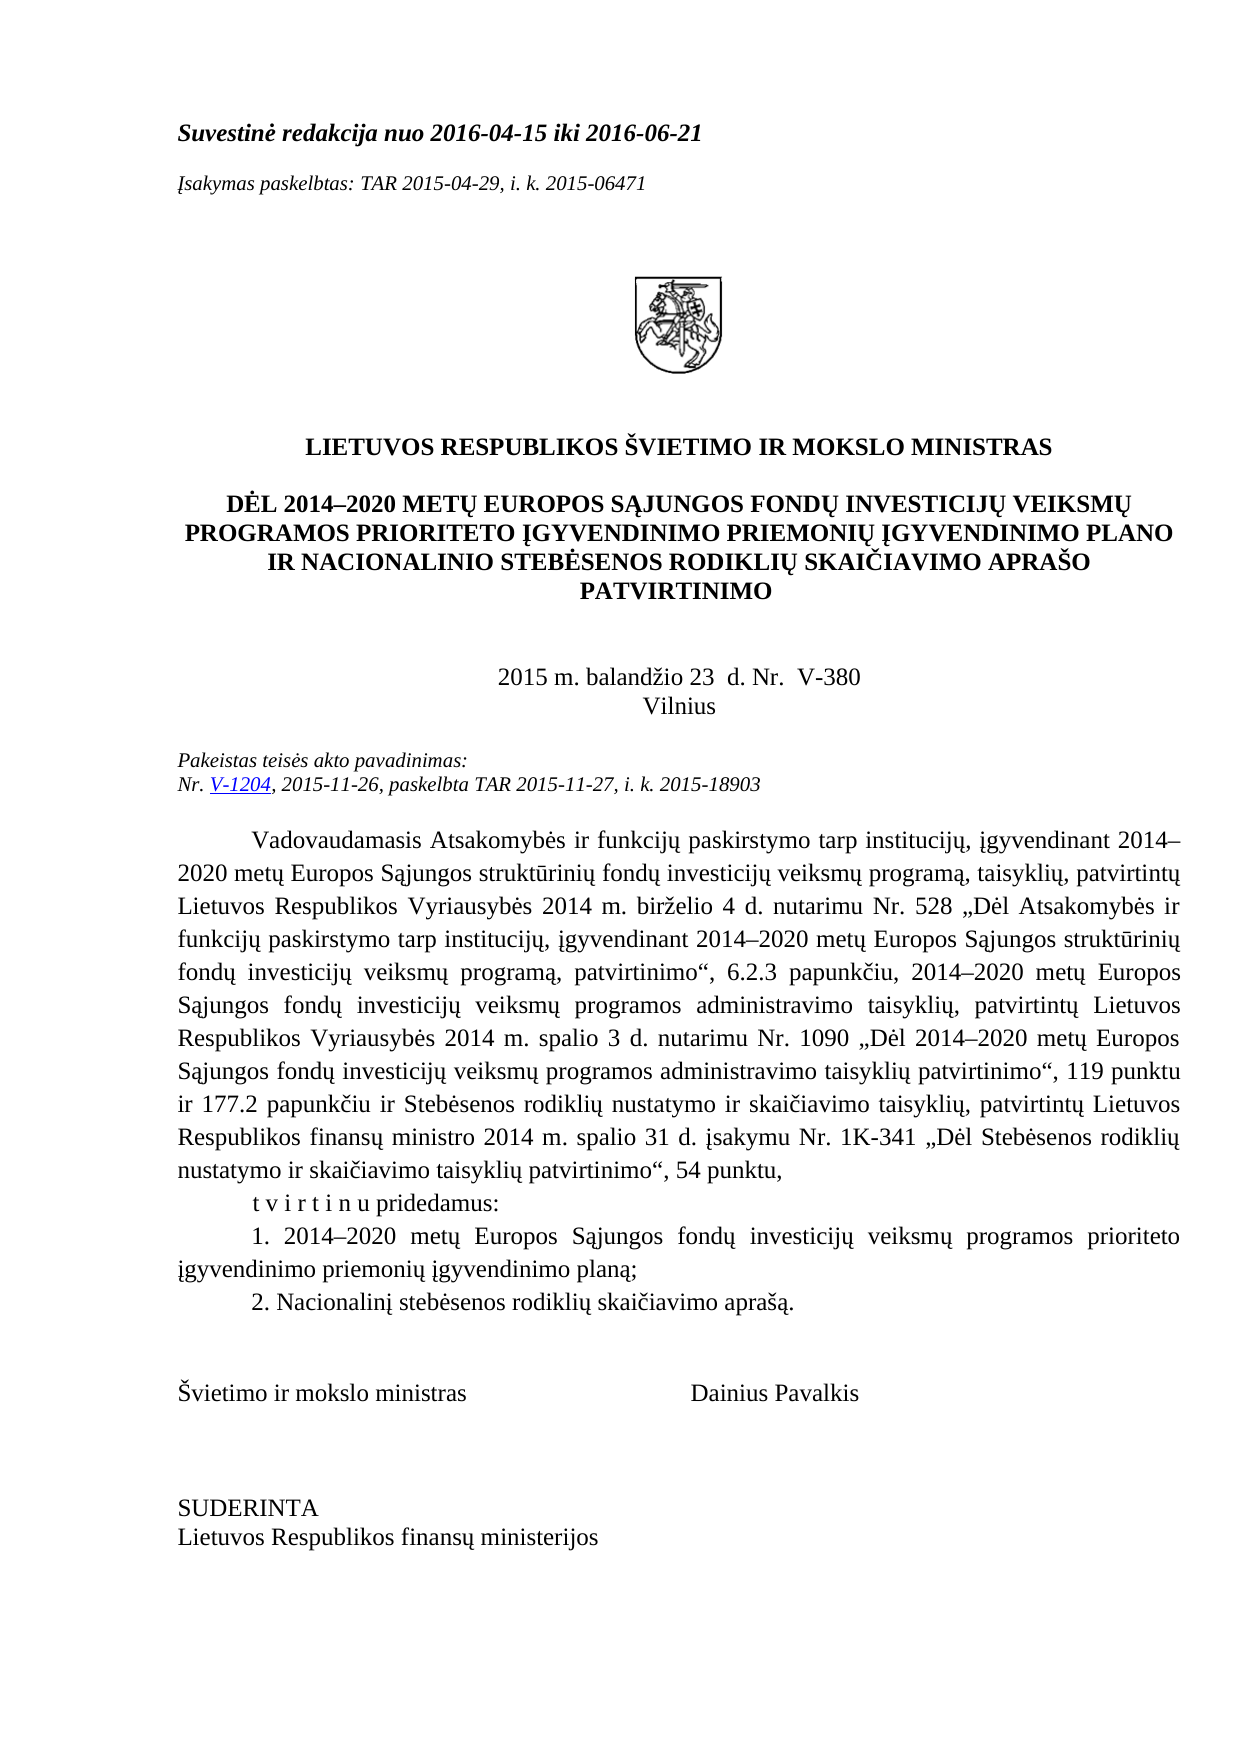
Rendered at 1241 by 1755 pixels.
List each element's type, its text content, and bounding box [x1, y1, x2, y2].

text 1. 2014–2020 metų Europos Sąjungos fondų investicijų veiksmų programos prioriteto įgyvendinimo priemonių įgyvendinimo planą; [177, 1221, 1181, 1283]
text SUDERINTA [177, 1493, 1181, 1522]
text 2015 m. balandžio 23 d. Nr. V-380 [177, 662, 1181, 691]
text Lietuvos Respublikos finansų ministerijos [177, 1522, 1181, 1551]
text Švietimo ir mokslo ministras Dainius Pavalkis [177, 1378, 1181, 1407]
text Suvestinė redakcija nuo 2016-04-15 iki 2016-06-21 [177, 118, 1181, 147]
text 2. Nacionalinį stebėsenos rodiklių skaičiavimo aprašą. [177, 1287, 1181, 1316]
text Vilnius [177, 691, 1181, 719]
text Vadovaudamasis Atsakomybės ir funkcijų paskirstymo tarp institucijų, įgyvendinant 2014–2020 metų Europos Sąjungos struktūrinių fondų investicijų veiksmų programą, taisyklių, patvirtintų Lietuvos Respublikos Vyriausybės 2014 m. birželio 4 d. nutarimu Nr. 528 „Dėl Atsakomybės ir funkcijų paskirstymo tarp institucijų, įgyvendinant 2014–2020 metų Europos Sąjungos struktūrinių fondų investicijų veiksmų programą, patvirtinimo“, 6.2.3 papunkčiu, 2014–2020 metų Europos Sąjungos fondų investicijų veiksmų programos administravimo taisyklių, patvirtintų Lietuvos Respublikos Vyriausybės 2014 m. spalio 3 d. nutarimu Nr. 1090 „Dėl 2014–2020 metų Europos Sąjungos fondų investicijų veiksmų programos administravimo taisyklių patvirtinimo“, 119 punktu ir 177.2 papunkčiu ir Stebėsenos rodiklių nustatymo ir skaičiavimo taisyklių, patvirtintų Lietuvos Respublikos finansų ministro 2014 m. spalio 31 d. įsakymu Nr. 1K-341 „Dėl Stebėsenos rodiklių nustatymo ir skaičiavimo taisyklių patvirtinimo“, 54 punktu, [177, 825, 1181, 1184]
text Pakeistas teisės akto pavadinimas: [177, 748, 1181, 772]
text DĖL 2014–2020 METŲ EUROPOS SĄJUNGOS FONDŲ INVESTICIJŲ VEIKSMŲ PROGRAMOS PRIORITETO ĮGYVENDINIMO PRIEMONIŲ ĮGYVENDINIMO PLANO IR NACIONALINIO STEBĖSENOS RODIKLIŲ SKAIČIAVIMO APRAŠO PATVIRTINIMO [177, 489, 1181, 604]
text t v i r t i n u pridedamus: [177, 1188, 1181, 1217]
text Įsakymas paskelbtas: TAR 2015-04-29, i. k. 2015-06471 [177, 171, 1181, 195]
text Nr. V-1204, 2015-11-26, paskelbta TAR 2015-11-27, i. k. 2015-18903 [177, 772, 1181, 796]
text LIETUVOS RESPUBLIKOS ŠVIETIMO IR MOKSLO MINISTRAS [177, 432, 1181, 461]
